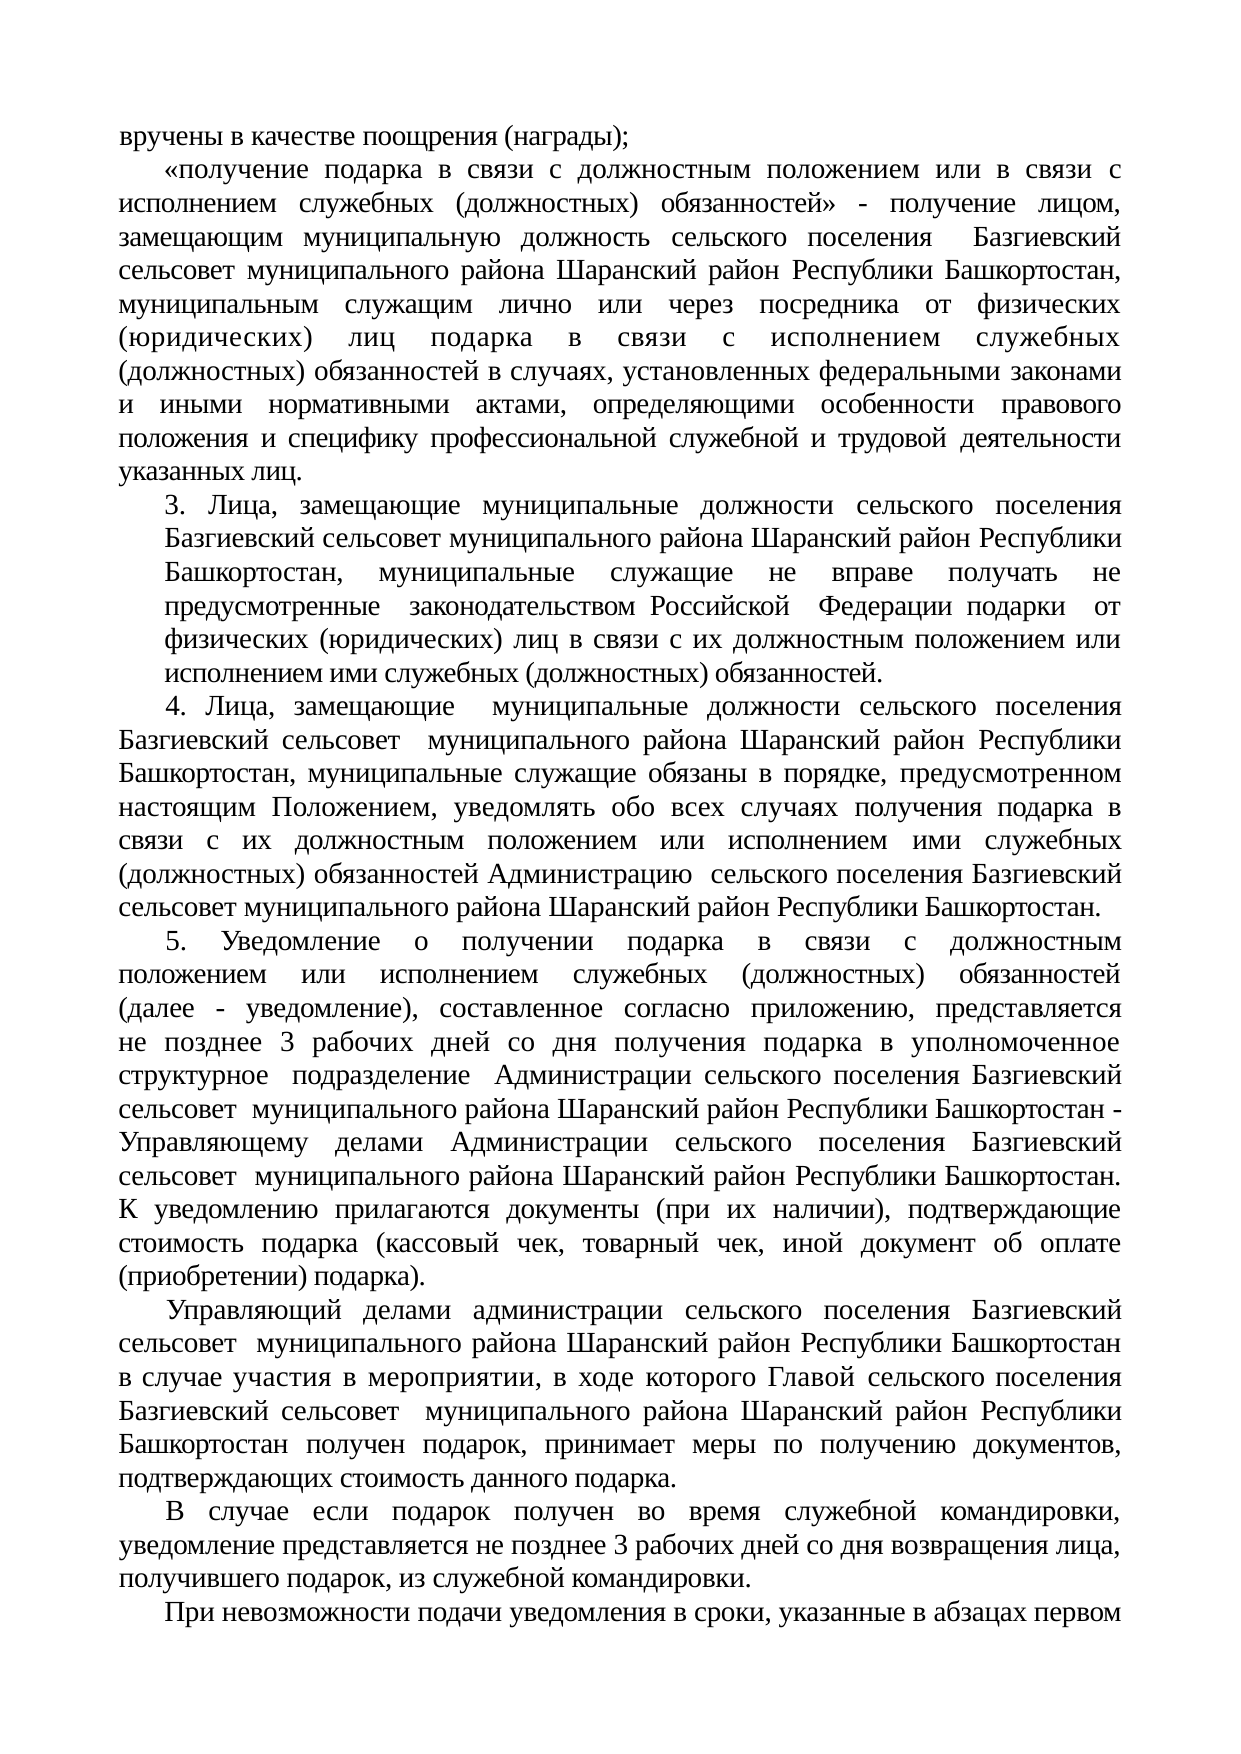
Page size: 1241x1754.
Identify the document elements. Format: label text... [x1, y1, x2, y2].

text В случае если подарок получен во время служебной командировки, уведомление представляется не позднее 3 рабочих дней со дня возвращения лица, получившего подарок, из служебной командировки. [119, 1493, 1121, 1594]
text 5. Уведомление о получении подарка в связи с должностным положением или исполнением служебных (должностных) обязанностей (далее - уведомление), составленное согласно приложению, представляется не позднее 3 рабочих дней со дня получения подарка в уполномоченное структурное подразделение Администрации сельского поселения Базгиевский сельсовет муниципального района Шаранский район Республики Башкортостан - Управляющему делами Администрации сельского поселения Базгиевский сельсовет муниципального района Шаранский район Республики Башкортостан. К уведомлению прилагаются документы (при их наличии), подтверждающие стоимость подарка (кассовый чек, товарный чек, иной документ об оплате (приобретении) подарка). [118, 923, 1122, 1292]
list Лица, замещающие муниципальные должности сельского поселения Базгиевский сельсовет муниципального района Шаранский район Республики Башкортостан, муниципальные служащие не вправе получать не предусмотренные законодательством Российской Федерации подарки от физических (юридических) лиц в связи с их должностным положением или исполнением ими служебных (должностных) обязанностей. [164, 487, 1122, 688]
text Управляющий делами администрации сельского поселения Базгиевский сельсовет муниципального района Шаранский район Республики Башкортостан в случае участия в мероприятии, в ходе которого Главой сельского поселения Базгиевский сельсовет муниципального района Шаранский район Республики Башкортостан получен подарок, принимает меры по получению документов, подтверждающих стоимость данного подарка. [118, 1292, 1122, 1493]
text При невозможности подачи уведомления в сроки, указанные в абзацах первом [119, 1594, 1121, 1627]
text вручены в качестве поощрения (награды); [119, 118, 1121, 152]
text «получение подарка в связи с должностным положением или в связи с исполнением служебных (должностных) обязанностей» - получение лицом, замещающим муниципальную должность сельского поселения Базгиевский сельсовет муниципального района Шаранский район Республики Башкортостан, муниципальным служащим лично или через посредника от физических (юридических) лиц подарка в связи с исполнением служебных (должностных) обязанностей в случаях, установленных федеральными законами и иными нормативными актами, определяющими особенности правового положения и специфику профессиональной служебной и трудовой деятельности указанных лиц. [118, 152, 1121, 487]
text 4. Лица, замещающие муниципальные должности сельского поселения Базгиевский сельсовет муниципального района Шаранский район Республики Башкортостан, муниципальные служащие обязаны в порядке, предусмотренном настоящим Положением, уведомлять обо всех случаях получения подарка в связи с их должностным положением или исполнением ими служебных (должностных) обязанностей Администрацию сельского поселения Базгиевский сельсовет муниципального района Шаранский район Республики Башкортостан. [118, 688, 1122, 923]
